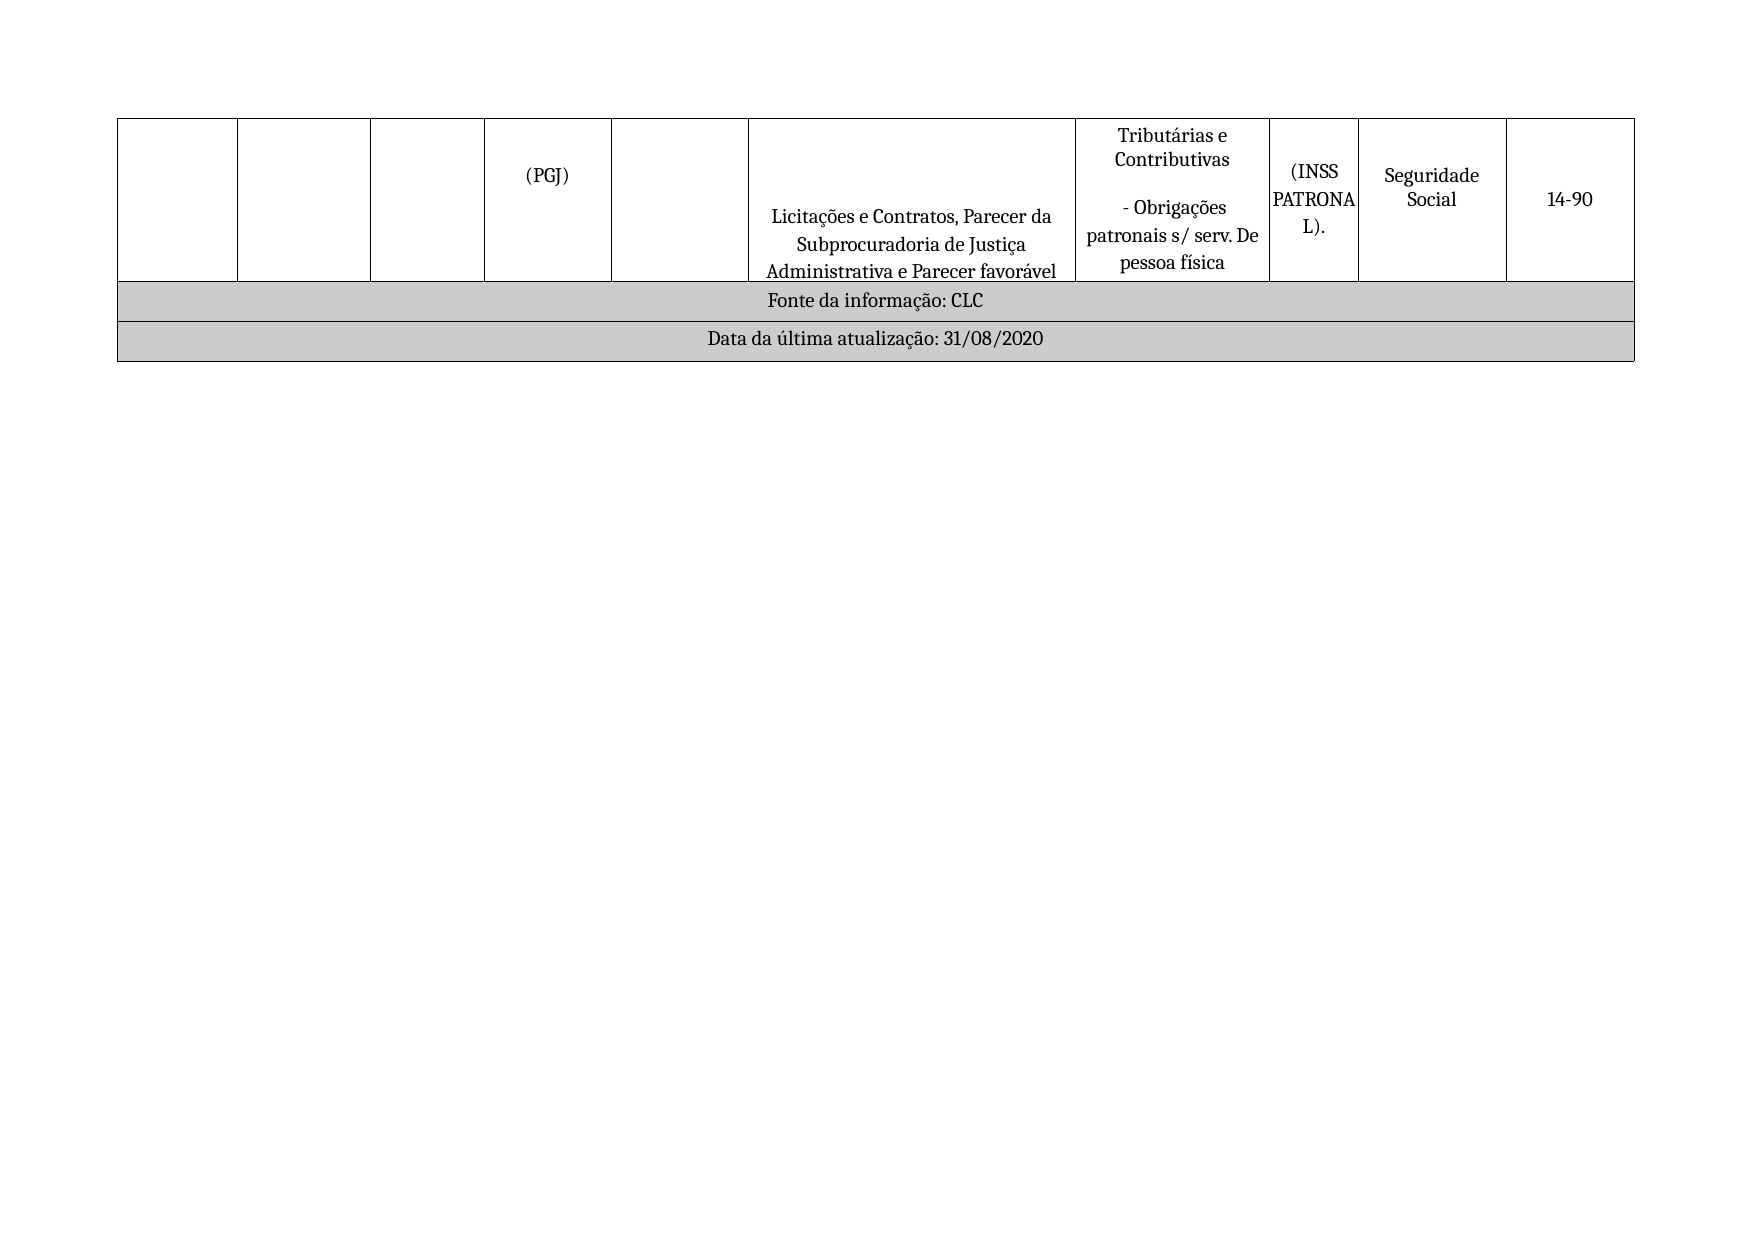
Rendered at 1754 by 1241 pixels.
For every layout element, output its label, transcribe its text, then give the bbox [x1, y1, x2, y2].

table_cell [612, 119, 748, 281]
table_cell Seguridade Social [1359, 119, 1506, 281]
table_cell [1635, 281, 1754, 321]
table_cell [1635, 321, 1754, 361]
table_cell (INSS PATRONAL). [1270, 119, 1358, 281]
table_cell Data da última atualização: 31/08/2020 [118, 322, 1634, 361]
table_cell [371, 119, 484, 281]
table_cell Prestação de serviços musicais especializados de regência/maestria e teclado, piano e violão para o coral vozes do MP/PI, podendo ser ministradas presencialmente nas dependências do MP/PI ou no formato remoto com embasamento legal no art. 25, inciso III da lei nº 8.666/93, conforme justificativa apresentada pela Coordenadoria de Licitações e Contratos, Parecer da Subprocuradoria de Justiça Administrativa e Parecer favorável da Controladoria Interna, conforme inexigibilidade nº 02/2020. [749, 119, 1075, 281]
table_cell Fonte da informação: CLC [118, 282, 1634, 321]
table_cell [118, 119, 237, 281]
table_cell [1635, 118, 1754, 281]
table_cell Tributárias e Contributivas - Obrigações patronais s/ serv. De pessoa física [1076, 119, 1269, 281]
table_cell [238, 119, 370, 281]
table_cell 14-90 [1507, 119, 1634, 281]
table_cell (PGJ) [485, 119, 611, 281]
